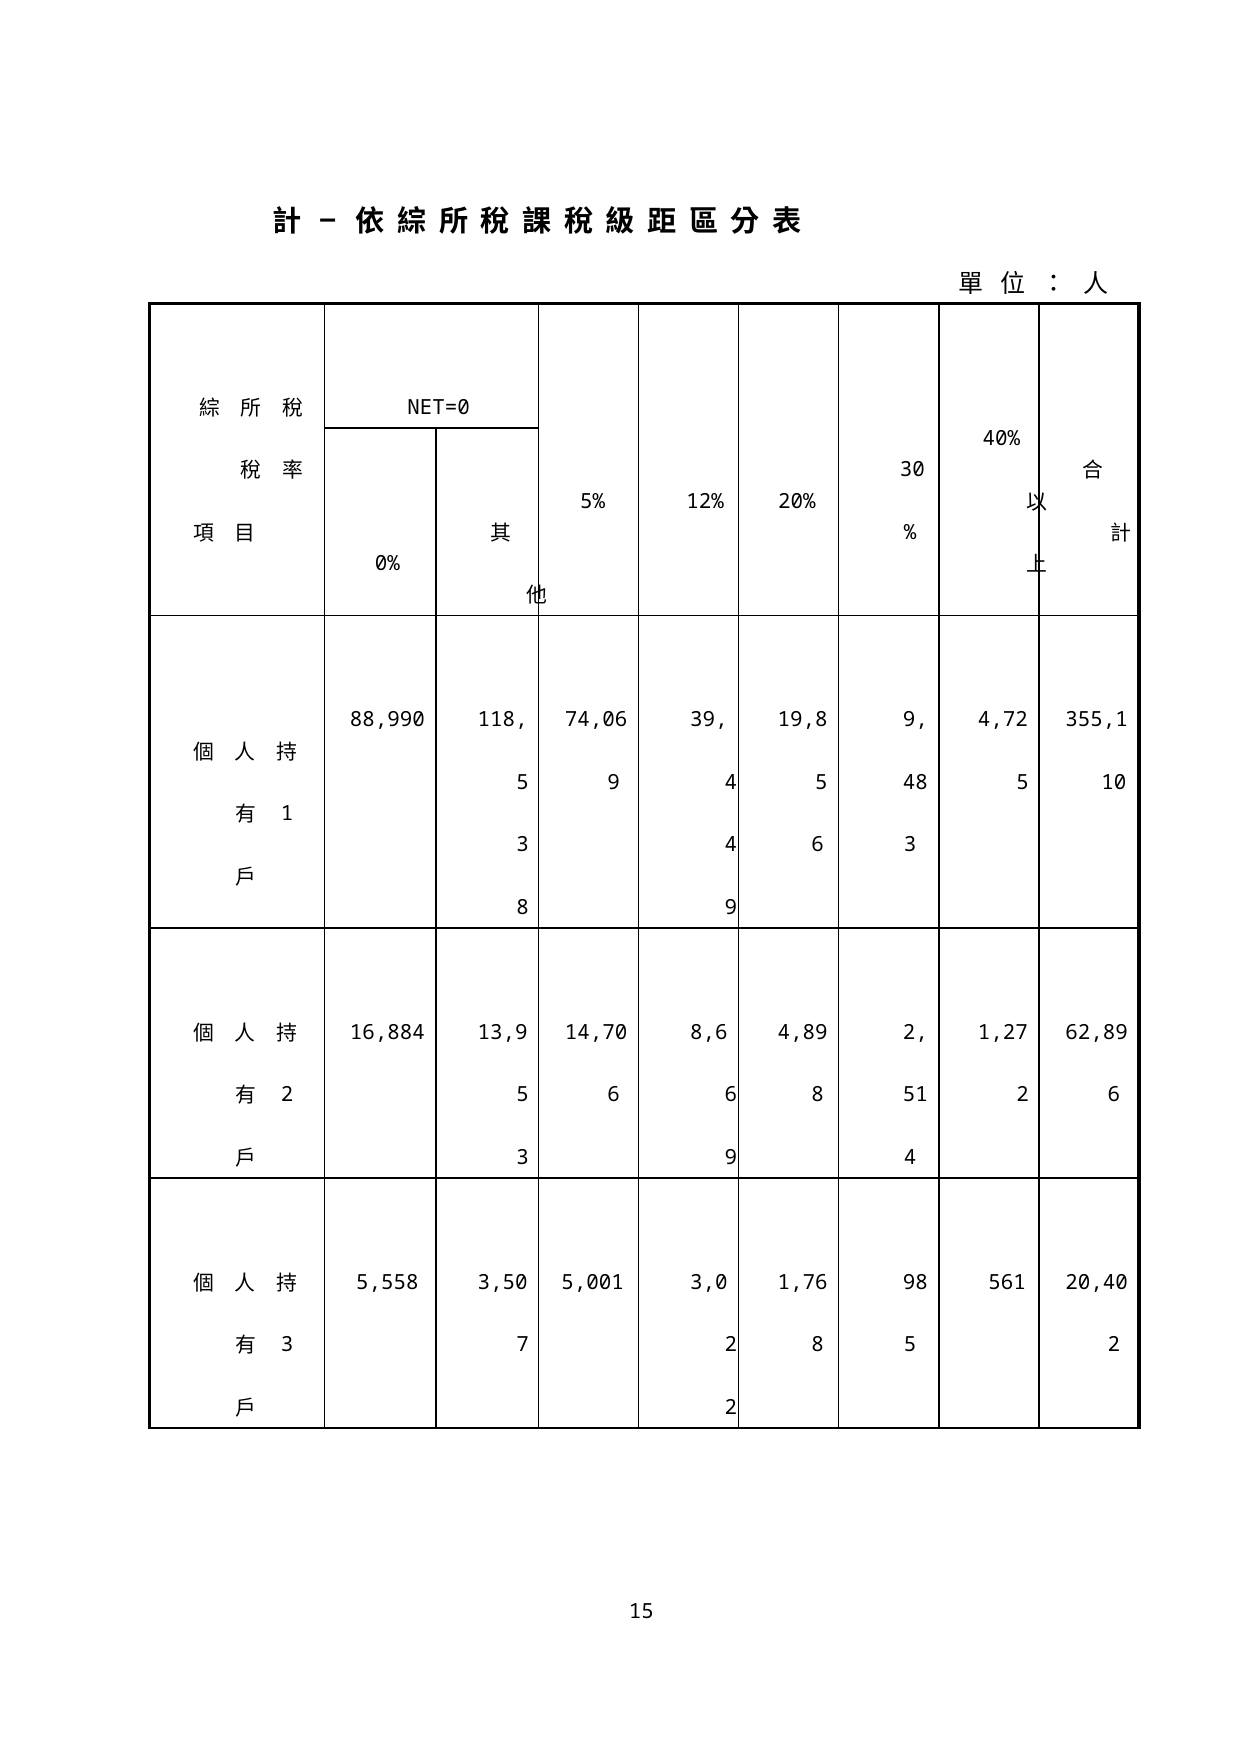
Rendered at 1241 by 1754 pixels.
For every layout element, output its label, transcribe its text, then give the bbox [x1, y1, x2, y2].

table_header 5% [539, 305, 638, 615]
table_cell 2,514 [839, 929, 938, 1177]
table_cell 4,898 [739, 929, 838, 1177]
table_cell 個人持有3戶 [151, 1179, 324, 1427]
table_cell 14,706 [539, 929, 638, 1177]
table_cell 8,669 [639, 929, 738, 1177]
table_cell 19,856 [739, 616, 838, 927]
table_cell 其他 [437, 429, 538, 615]
table_cell 16,884 [325, 929, 435, 1177]
table_cell 88,990 [325, 616, 435, 927]
table_cell 561 [940, 1179, 1038, 1427]
table_cell 13,953 [437, 929, 538, 1177]
table_header 20% [739, 305, 838, 615]
table_cell 39,449 [639, 616, 738, 927]
text 單位：人 [138, 240, 1117, 302]
table_header 綜所稅稅率 項目 [151, 305, 324, 615]
table_cell 9,483 [839, 616, 938, 927]
table_cell 118,538 [437, 616, 538, 927]
table_cell 62,896 [1040, 929, 1137, 1177]
table_header NET=0 [325, 305, 538, 427]
table_cell 3,507 [437, 1179, 538, 1427]
table_header 合計 [1040, 305, 1137, 615]
table_header 40%以上 [940, 305, 1038, 615]
table_cell 0% [325, 429, 435, 615]
table_cell 74,069 [539, 616, 638, 927]
table_cell 5,001 [539, 1179, 638, 1427]
table_cell 20,402 [1040, 1179, 1137, 1427]
table_cell 個人持有1戶 [151, 616, 324, 927]
table_cell 5,558 [325, 1179, 435, 1427]
table_cell 1,272 [940, 929, 1038, 1177]
table_cell 355,110 [1040, 616, 1137, 927]
table_cell 3,022 [639, 1179, 738, 1427]
table_cell 985 [839, 1179, 938, 1427]
table_cell 個人持有2戶 [151, 929, 324, 1177]
table_cell 4,725 [940, 616, 1038, 927]
table_cell 1,768 [739, 1179, 838, 1427]
text 計−依綜所稅課稅級距區分表 [138, 177, 1146, 240]
table_header 12% [639, 305, 738, 615]
table_header 30% [839, 305, 938, 615]
